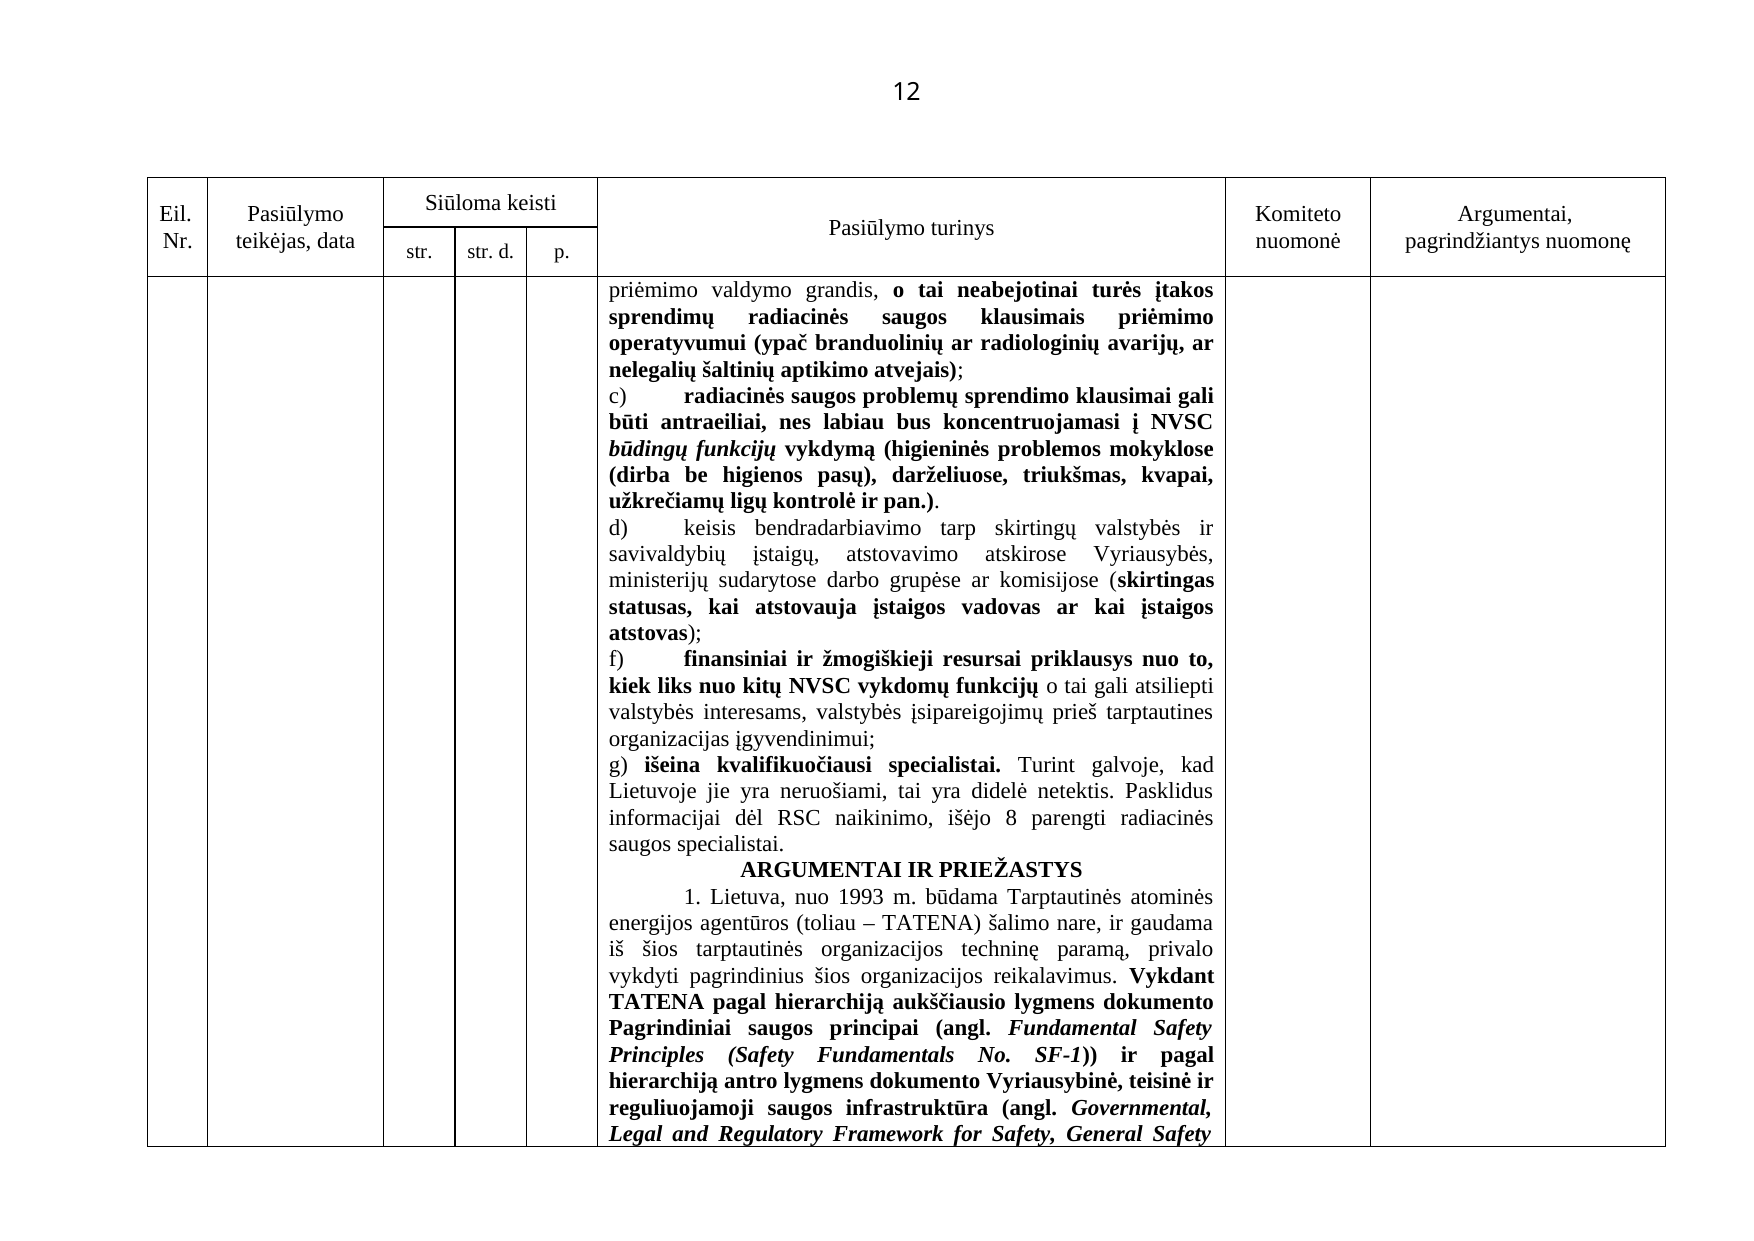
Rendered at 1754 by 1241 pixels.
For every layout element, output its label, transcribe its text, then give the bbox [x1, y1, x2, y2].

table_header Pasiūlymo turinys [598, 178, 1225, 276]
table_header Argumentai, pagrindžiantys nuomonę [1371, 178, 1665, 276]
table_header Komiteto nuomonė [1226, 178, 1370, 276]
table_cell priėmimo valdymo grandis, o tai neabejotinai turės įtakos sprendimų radiacinės saugos klausimais priėmimo operatyvumui (ypač branduolinių ar radiologinių avarijų, ar nelegalių šaltinių aptikimo atvejais); c) radiacinės saugos problemų sprendimo klausimai gali būti antraeiliai, nes labiau bus koncentruojamasi į NVSC būdingų funkcijų vykdymą (higieninės problemos mokyklose (dirba be higienos pasų), darželiuose, triukšmas, kvapai, užkrečiamų ligų kontrolė ir pan.). d) keisis bendradarbiavimo tarp skirtingų valstybės ir savivaldybių įstaigų, atstovavimo atskirose Vyriausybės, ministerijų sudarytose darbo grupėse ar komisijose (skirtingas statusas, kai atstovauja įstaigos vadovas ar kai įstaigos atstovas); f) finansiniai ir žmogiškieji resursai priklausys nuo to, kiek liks nuo kitų NVSC vykdomų funkcijų o tai gali atsiliepti valstybės interesams, valstybės įsipareigojimų prieš tarptautines organizacijas įgyvendinimui; g) išeina kvalifikuočiausi specialistai. Turint galvoje, kad Lietuvoje jie yra neruošiami, tai yra didelė netektis. Pasklidus informacijai dėl RSC naikinimo, išėjo 8 parengti radiacinės saugos specialistai. ARGUMENTAI IR PRIEŽASTYS 1. Lietuva, nuo 1993 m. būdama Tarptautinės atominės energijos agentūros (toliau – TATENA) šalimo nare, ir gaudama iš šios tarptautinės organizacijos techninę paramą, privalo vykdyti pagrindinius šios organizacijos reikalavimus. Vykdant TATENA pagal hierarchiją aukščiausio lygmens dokumento Pagrindiniai saugos principai (angl. Fundamental Safety Principles (Safety Fundamentals No. SF-1)) ir pagal hierarchiją antro lygmens dokumento Vyriausybinė, teisinė ir reguliuojamoji saugos infrastruktūra (angl. Governmental, Legal and Regulatory Framework for Safety, General Safety [598, 277, 1225, 1146]
table_cell str. [384, 228, 454, 276]
table_cell [456, 277, 526, 1146]
table_cell [384, 277, 454, 1146]
table_cell [208, 277, 383, 1146]
table_header Pasiūlymo teikėjas, data [208, 178, 383, 276]
table_cell str. d. [456, 228, 526, 276]
table_cell [1226, 277, 1370, 1146]
table_cell [1371, 277, 1665, 1146]
table_cell [527, 277, 597, 1146]
table_header Eil. Nr. [148, 178, 207, 276]
table_cell p. [527, 228, 597, 276]
table_cell [148, 277, 207, 1146]
table_header Siūloma keisti [384, 178, 597, 226]
